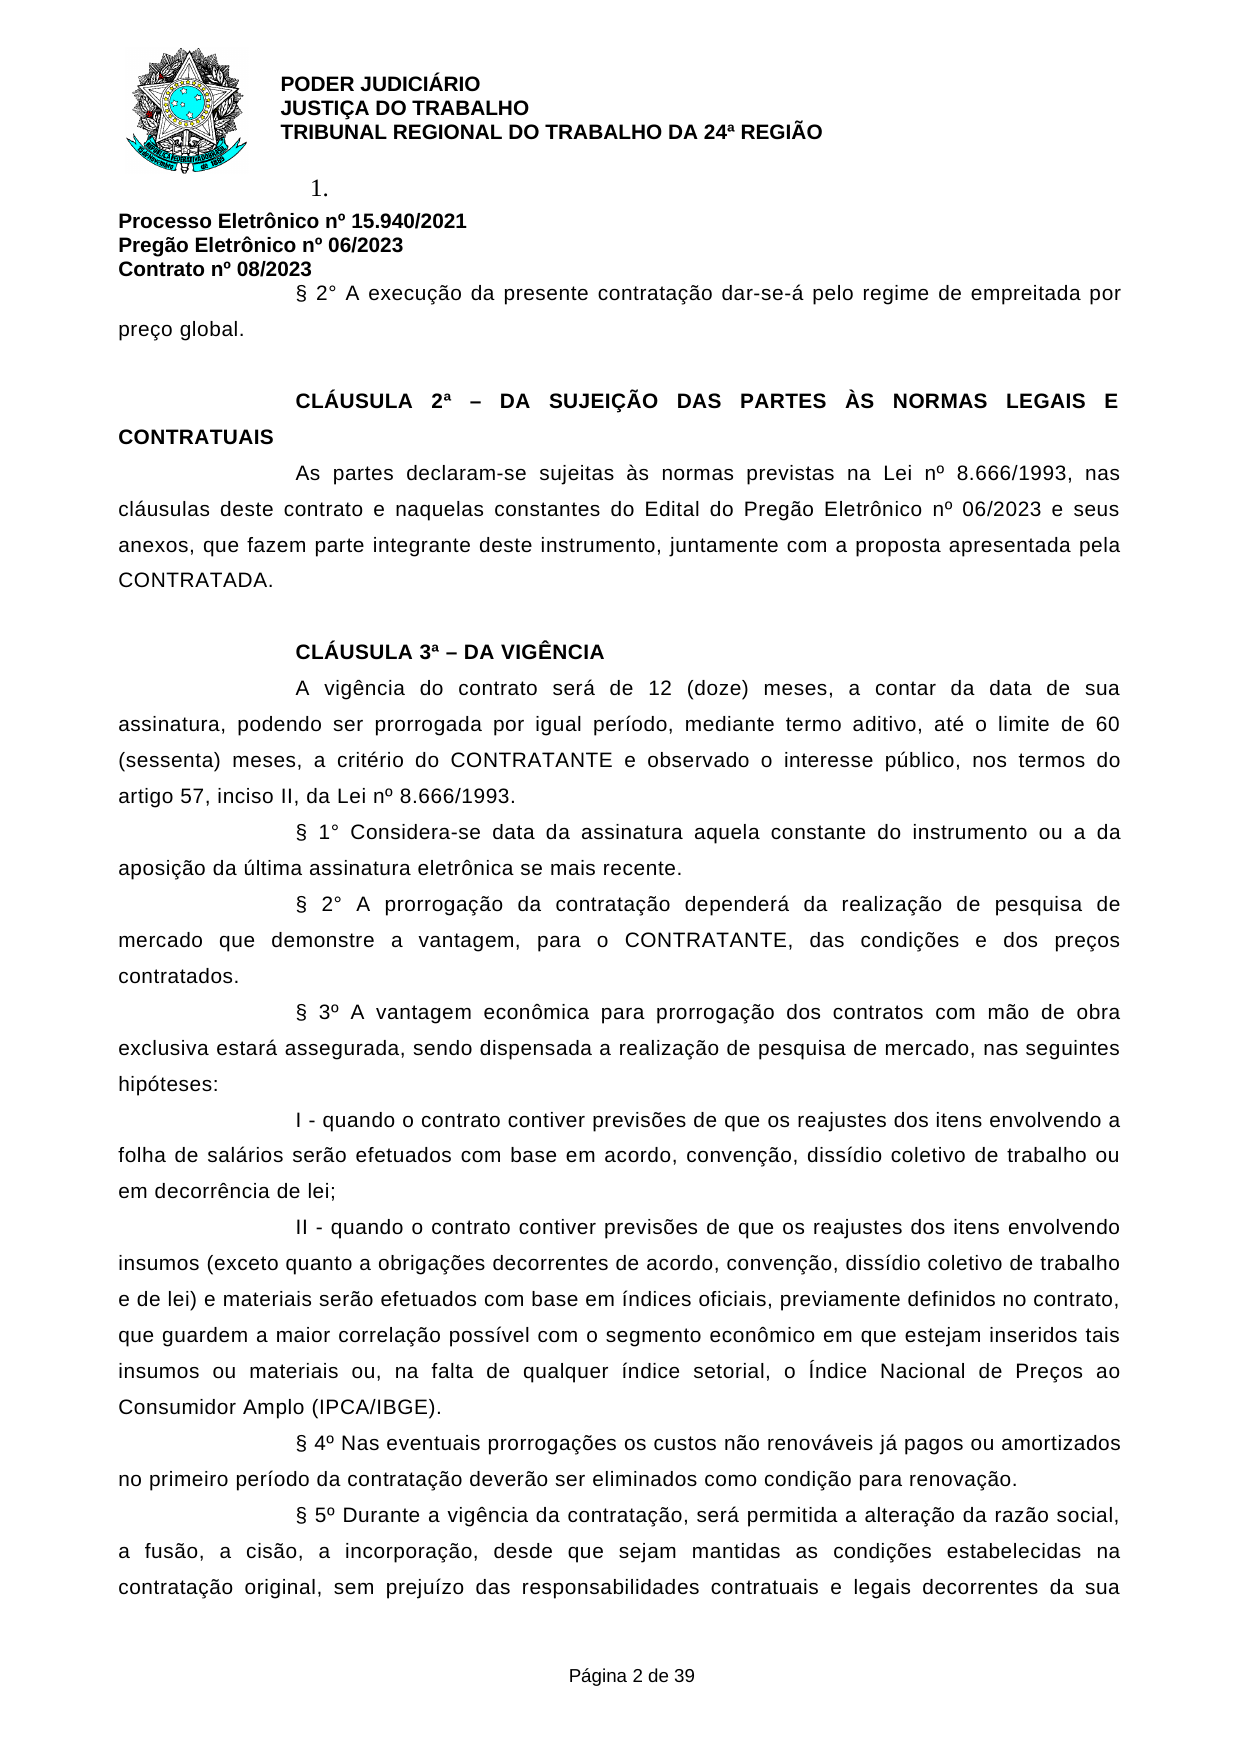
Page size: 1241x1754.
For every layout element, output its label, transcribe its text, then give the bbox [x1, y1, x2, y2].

text § 5º Durante a vigência da contratação, será permitida a alteração da razão social, a fusão, a cisão, a incorporação, desde que sejam mantidas as condições estabelecidas na contratação original, sem prejuízo das responsabilidades contratuais e legais decorrentes da sua [118, 1503, 1122, 1598]
text As partes declaram-se sujeitas às normas previstas na Lei nº 8.666/1993, nas cláusulas deste contrato e naquelas constantes do Edital do Pregão Eletrônico nº 06/2023 e seus anexos, que fazem parte integrante deste instrumento, juntamente com a proposta apresentada pela CONTRATADA. [118, 461, 1122, 592]
text § 3º A vantagem econômica para prorrogação dos contratos com mão de obra exclusiva estará assegurada, sendo dispensada a realização de pesquisa de mercado, nas seguintes hipóteses: [118, 999, 1122, 1095]
text A vigência do contrato será de 12 (doze) meses, a contar da data de sua assinatura, podendo ser prorrogada por igual período, mediante termo aditivo, até o limite de 60 (sessenta) meses, a critério do CONTRATANTE e observado o interesse público, nos termos do artigo 57, inciso II, da Lei nº 8.666/1993. [118, 676, 1122, 808]
text CLÁUSULA 3ª – DA VIGÊNCIA [118, 640, 1119, 664]
text II - quando o contrato contiver previsões de que os reajustes dos itens envolvendo insumos (exceto quanto a obrigações decorrentes de acordo, convenção, dissídio coletivo de trabalho e de lei) e materiais serão efetuados com base em índices oficiais, previamente definidos no contrato, que guardem a maior correlação possível com o segmento econômico em que estejam inseridos tais insumos ou materiais ou, na falta de qualquer índice setorial, o Índice Nacional de Preços ao Consumidor Amplo (IPCA/IBGE). [118, 1215, 1122, 1419]
text § 4º Nas eventuais prorrogações os custos não renováveis já pagos ou amortizados no primeiro período da contratação deverão ser eliminados como condição para renovação. [118, 1431, 1122, 1491]
subtitle § 2° A execução da presente contratação dar-se-á pelo regime de empreitada por preço global. [118, 281, 1122, 341]
text CLÁUSULA 2ª – DA SUJEIÇÃO DAS PARTES ÀS NORMAS LEGAIS E CONTRATUAIS [118, 389, 1119, 448]
text § 1° Considera-se data da assinatura aquela constante do instrumento ou a da aposição da última assinatura eletrônica se mais recente. [118, 820, 1122, 880]
text § 2° A prorrogação da contratação dependerá da realização de pesquisa de mercado que demonstre a vantagem, para o CONTRATANTE, das condições e dos preços contratados. [118, 892, 1122, 988]
text I - quando o contrato contiver previsões de que os reajustes dos itens envolvendo a folha de salários serão efetuados com base em acordo, convenção, dissídio coletivo de trabalho ou em decorrência de lei; [118, 1107, 1122, 1203]
